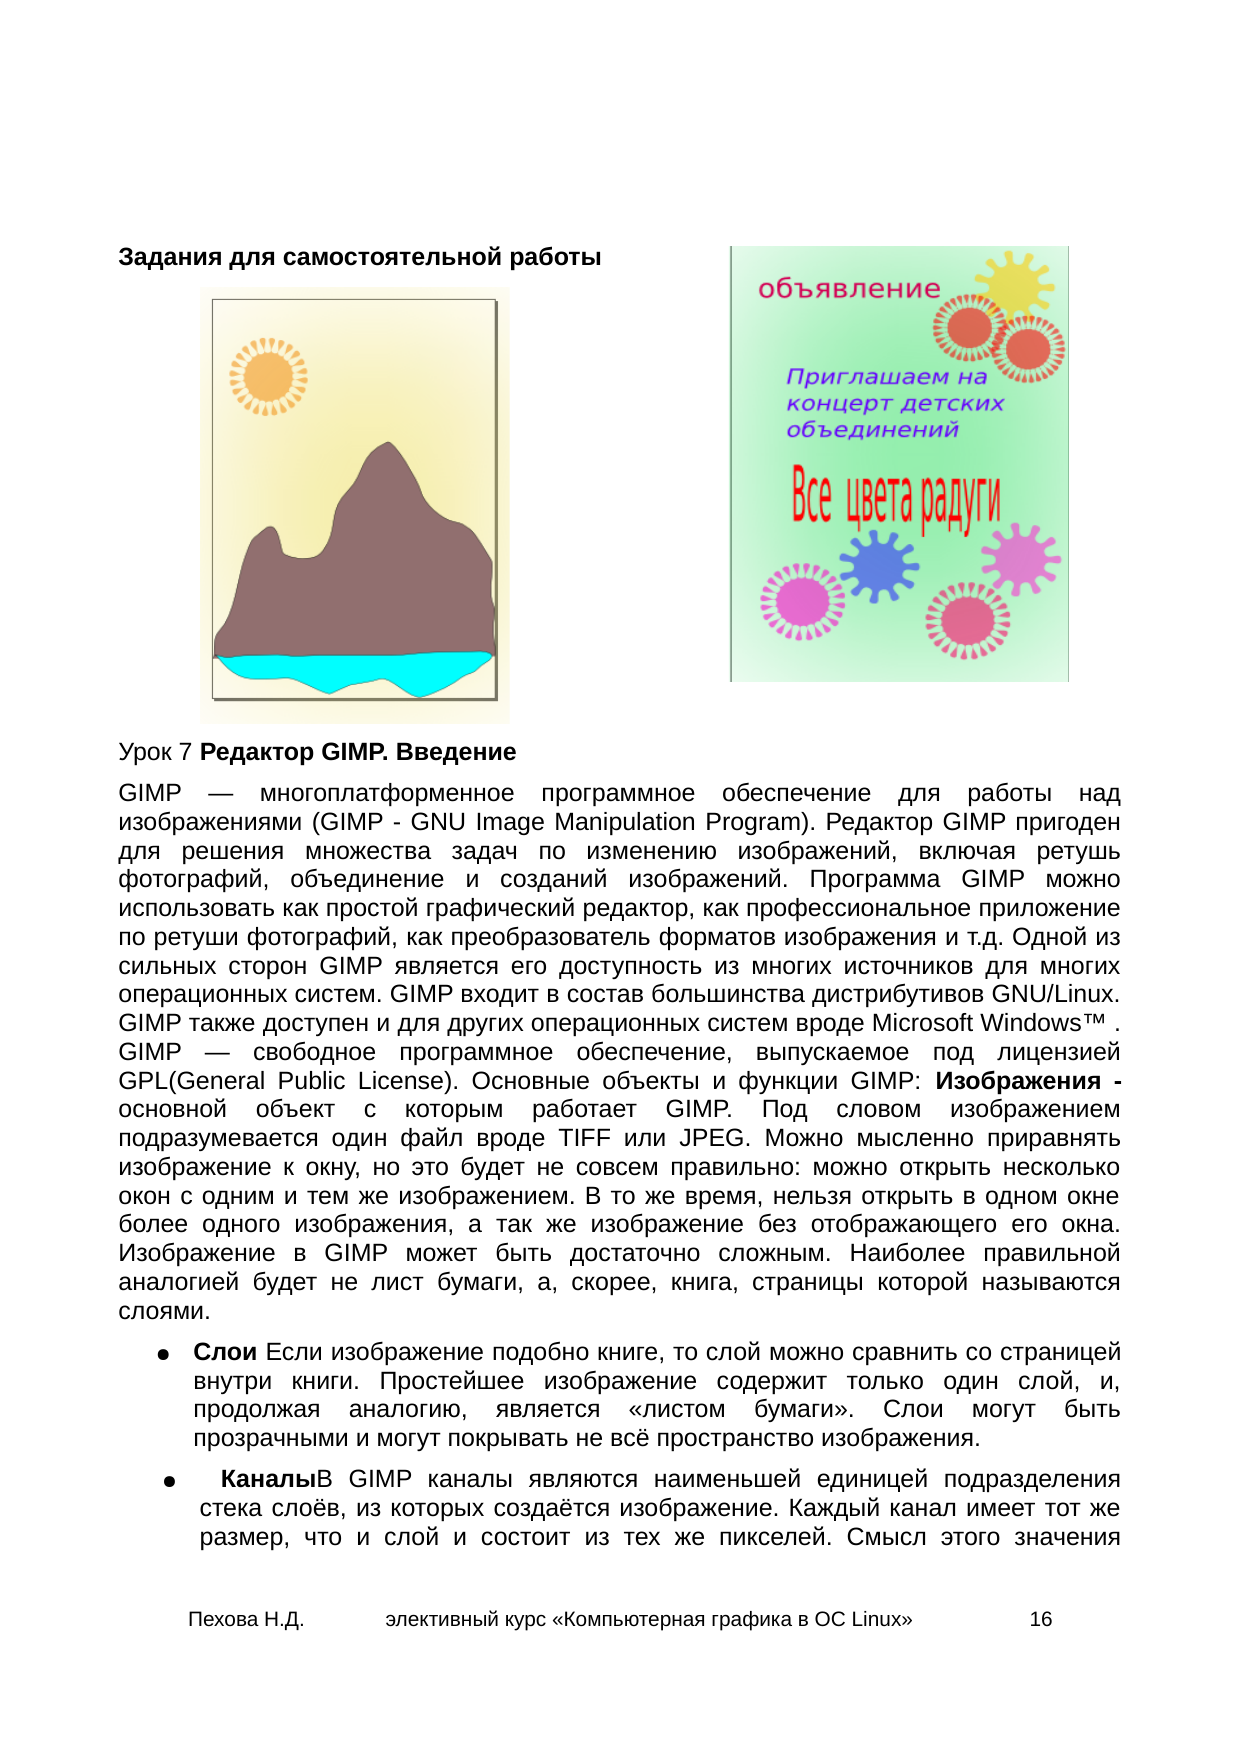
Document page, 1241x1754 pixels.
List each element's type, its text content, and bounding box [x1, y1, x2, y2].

list КаналыВ GIMP каналы являются наименьшей единицей подразделения стека слоёв, из которых создаётся изображение. Каждый канал имеет тот же размер, что и слой и состоит из тех же пикселей. Смысл этого значения [162, 1464, 1122, 1551]
picture [728, 246, 1069, 682]
text GIMP — многоплатформенное программное обеспечение для работы над изображениями (GIMP - GNU Image Manipulation Program). Редактор GIMP пригоден для решения множества задач по изменению изображений, включая ретушь фотографий, объединение и созданий изображений. Программа GIMP можно использовать как простой графический редактор, как профессиональное приложение по ретуши фотографий, как преобразователь форматов изображения и т.д. Одной из сильных сторон GIMP является его доступность из многих источников для многих операционных систем. GIMP входит в состав большинства дистрибутивов GNU/Linux. GIMP также доступен и для других операционных систем вроде Microsoft Windows™ . GIMP — свободное программное обеспечение, выпускаемое под лицензией GPL(General Public License). Основные объекты и функции GIMP: Изображения - основной объект с которым работает GIMP. Под словом изображением подразумевается один файл вроде TIFF или JPEG. Можно мысленно приравнять изображение к окну, но это будет не совсем правильно: можно открыть несколько окон с одним и тем же изображением. В то же время, нельзя открыть в одном окне более одного изображения, а так же изображение без отображающего его окна. Изображение в GIMP может быть достаточно сложным. Наиболее правильной аналогией будет не лист бумаги, а, скорее, книга, страницы которой называются слоями. [118, 778, 1122, 1324]
text Урок 7 Редактор GIMP. Введение [118, 737, 1122, 766]
picture [200, 287, 510, 724]
text Задания для самостоятельной работы [118, 242, 1122, 271]
list Слои Если изображение подобно книге, то слой можно сравнить со страницей внутри книги. Простейшее изображение содержит только один слой, и, продолжая аналогию, является «листом бумаги». Слои могут быть прозрачными и могут покрывать не всё пространство изображения. [156, 1337, 1122, 1452]
